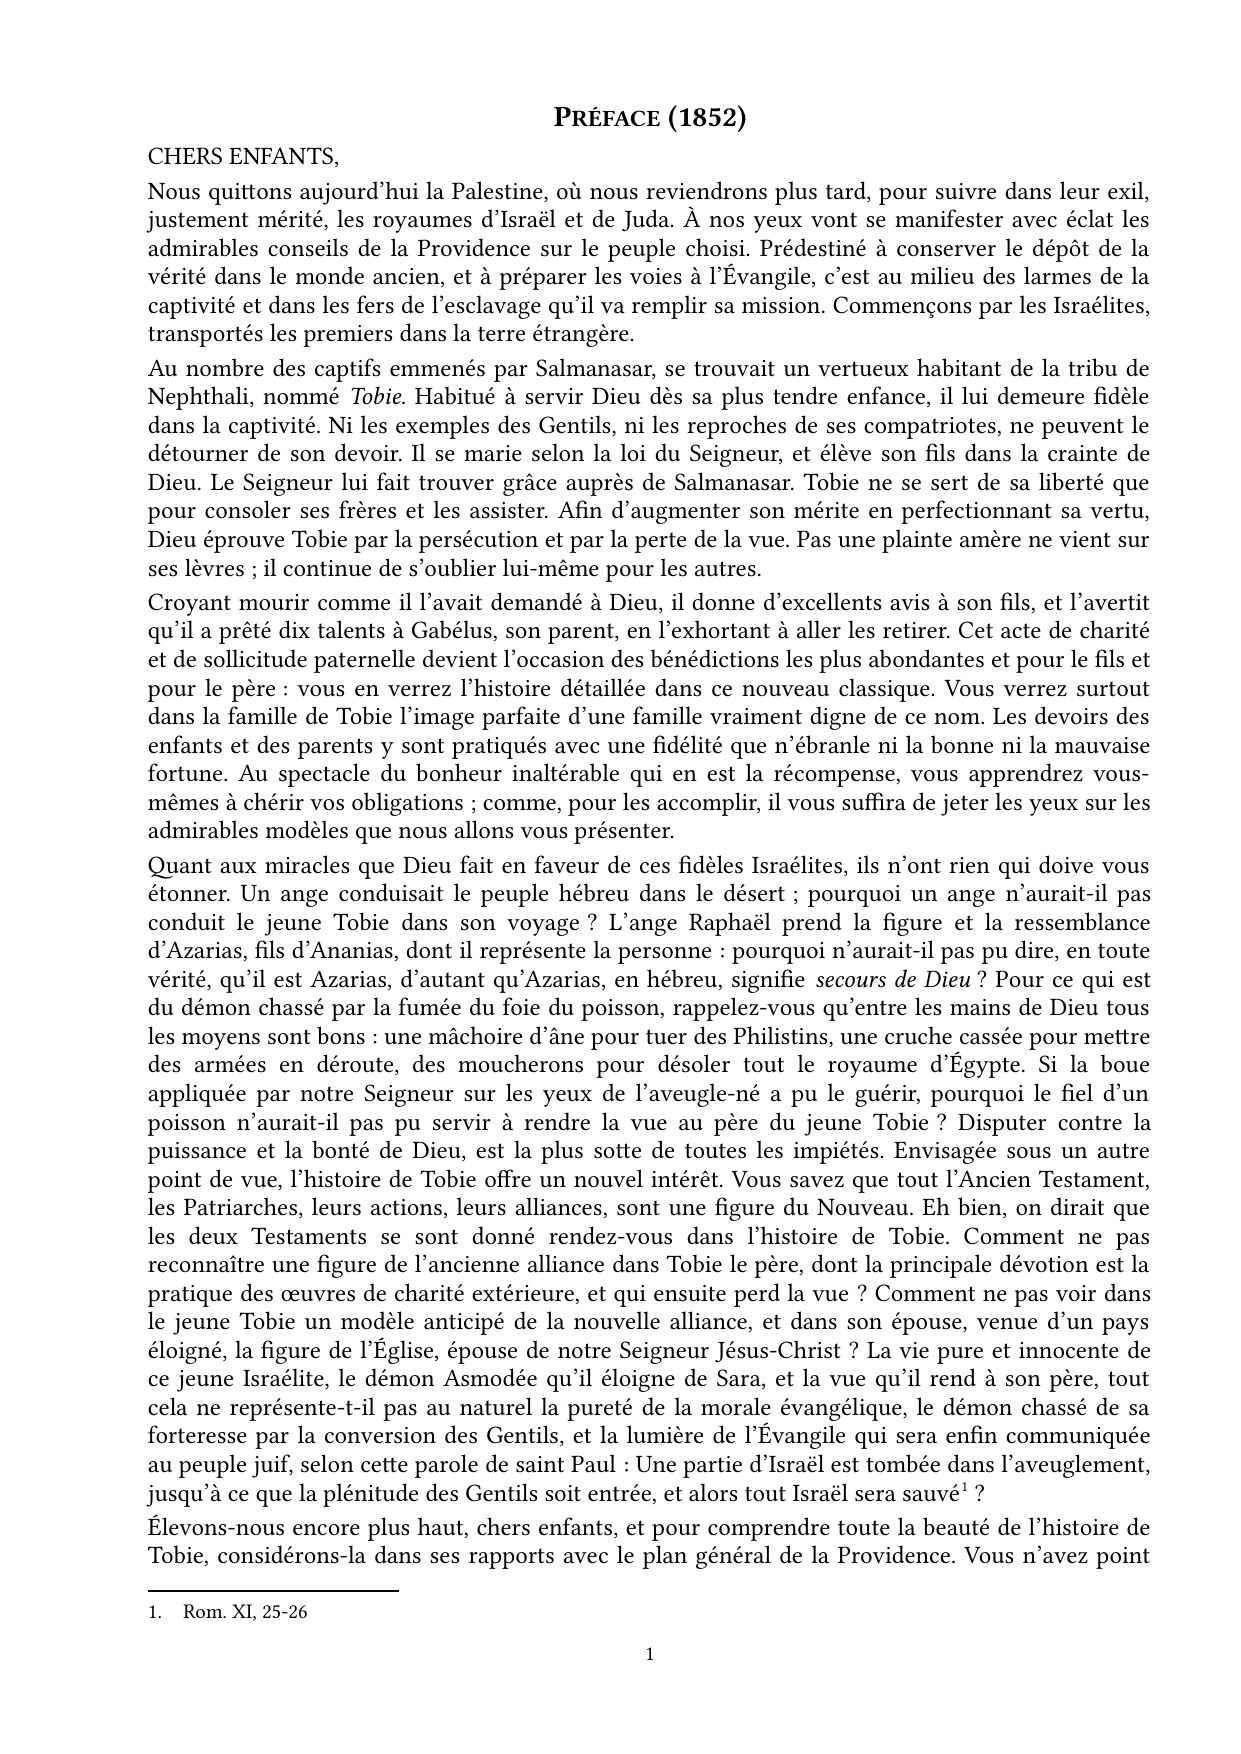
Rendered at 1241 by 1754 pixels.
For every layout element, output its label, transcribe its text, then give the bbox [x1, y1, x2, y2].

text CHERS ENFANTS, [148, 142, 1152, 171]
subtitle Préface (1852) [148, 100, 1152, 133]
text Nous quittons aujourd’hui la Palestine, où nous reviendrons plus tard, pour suivre dans leur exil, justement mérité, les royaumes d’Israël et de Juda. À nos yeux vont se manifester avec éclat les admirables conseils de la Providence sur le peuple choisi. Prédestiné à conserver le dépôt de la vérité dans le monde ancien, et à préparer les voies à l’Évangile, c’est au milieu des larmes de la captivité et dans les fers de l’esclavage qu’il va remplir sa mission. Commençons par les Israélites, transportés les premiers dans la terre étrangère. [148, 177, 1152, 348]
text Quant aux miracles que Dieu fait en faveur de ces fidèles Israélites, ils n’ont rien qui doive vous étonner. Un ange conduisait le peuple hébreu dans le désert ; pourquoi un ange n’aurait-il pas conduit le jeune Tobie dans son voyage ? L’ange Raphaël prend la figure et la ressemblance d’Azarias, fils d’Ananias, dont il représente la personne : pourquoi n’aurait-il pas pu dire, en toute vérité, qu’il est Azarias, d’autant qu’Azarias, en hébreu, signifie secours de Dieu ? Pour ce qui est du démon chassé par la fumée du foie du poisson, rappelez-vous qu’entre les mains de Dieu tous les moyens sont bons : une mâchoire d’âne pour tuer des Philistins, une cruche cassée pour mettre des armées en déroute, des moucherons pour désoler tout le royaume d’Égypte. Si la boue appliquée par notre Seigneur sur les yeux de l’aveugle-né a pu le guérir, pourquoi le fiel d’un poisson n’aurait-il pas pu servir à rendre la vue au père du jeune Tobie ? Disputer contre la puissance et la bonté de Dieu, est la plus sotte de toutes les impiétés. Envisagée sous un autre point de vue, l’histoire de Tobie offre un nouvel intérêt. Vous savez que tout l’Ancien Testament, les Patriarches, leurs actions, leurs alliances, sont une figure du Nouveau. Eh bien, on dirait que les deux Testaments se sont donné rendez-vous dans l’histoire de Tobie. Comment ne pas reconnaître une figure de l’ancienne alliance dans Tobie le père, dont la principale dévotion est la pratique des œuvres de charité extérieure, et qui ensuite perd la vue ? Comment ne pas voir dans le jeune Tobie un modèle anticipé de la nouvelle alliance, et dans son épouse, venue d’un pays éloigné, la figure de l’Église, épouse de notre Seigneur Jésus-Christ ? La vie pure et innocente de ce jeune Israélite, le démon Asmodée qu’il éloigne de Sara, et la vue qu’il rend à son père, tout cela ne représente-t-il pas au naturel la pureté de la morale évangélique, le démon chassé de sa forteresse par la conversion des Gentils, et la lumière de l’Évangile qui sera enfin communiquée au peuple juif, selon cette parole de saint Paul : Une partie d’Israël est tombée dans l’aveuglement, jusqu’à ce que la plénitude des Gentils soit entrée, et alors tout Israël sera sauvé ? [148, 851, 1152, 1507]
text Croyant mourir comme il l’avait demandé à Dieu, il donne d’excellents avis à son fils, et l’avertit qu’il a prêté dix talents à Gabélus, son parent, en l’exhortant à aller les retirer. Cet acte de charité et de sollicitude paternelle devient l’occasion des bénédictions les plus abondantes et pour le fils et pour le père : vous en verrez l’histoire détaillée dans ce nouveau classique. Vous verrez surtout dans la famille de Tobie l’image parfaite d’une famille vraiment digne de ce nom. Les devoirs des enfants et des parents y sont pratiqués avec une fidélité que n’ébranle ni la bonne ni la mauvaise fortune. Au spectacle du bonheur inaltérable qui en est la récompense, vous apprendrez vous-mêmes à chérir vos obligations ; comme, pour les accomplir, il vous suffira de jeter les yeux sur les admirables modèles que nous allons vous présenter. [148, 588, 1152, 845]
text Au nombre des captifs emmenés par Salmanasar, se trouvait un vertueux habitant de la tribu de Nephthali, nommé Tobie. Habitué à servir Dieu dès sa plus tendre enfance, il lui demeure fidèle dans la captivité. Ni les exemples des Gentils, ni les reproches de ses compatriotes, ne peuvent le détourner de son devoir. Il se marie selon la loi du Seigneur, et élève son fils dans la crainte de Dieu. Le Seigneur lui fait trouver grâce auprès de Salmanasar. Tobie ne se sert de sa liberté que pour consoler ses frères et les assister. Afin d’augmenter son mérite en perfectionnant sa vertu, Dieu éprouve Tobie par la persécution et par la perte de la vue. Pas une plainte amère ne vient sur ses lèvres ; il continue de s’oublier lui-même pour les autres. [148, 354, 1152, 582]
text Rom. XI, 25-26 [148, 1600, 1152, 1624]
text Élevons-nous encore plus haut, chers enfants, et pour comprendre toute la beauté de l’histoire de Tobie, considérons-la dans ses rapports avec le plan général de la Providence. Vous n’avez point [148, 1513, 1152, 1570]
